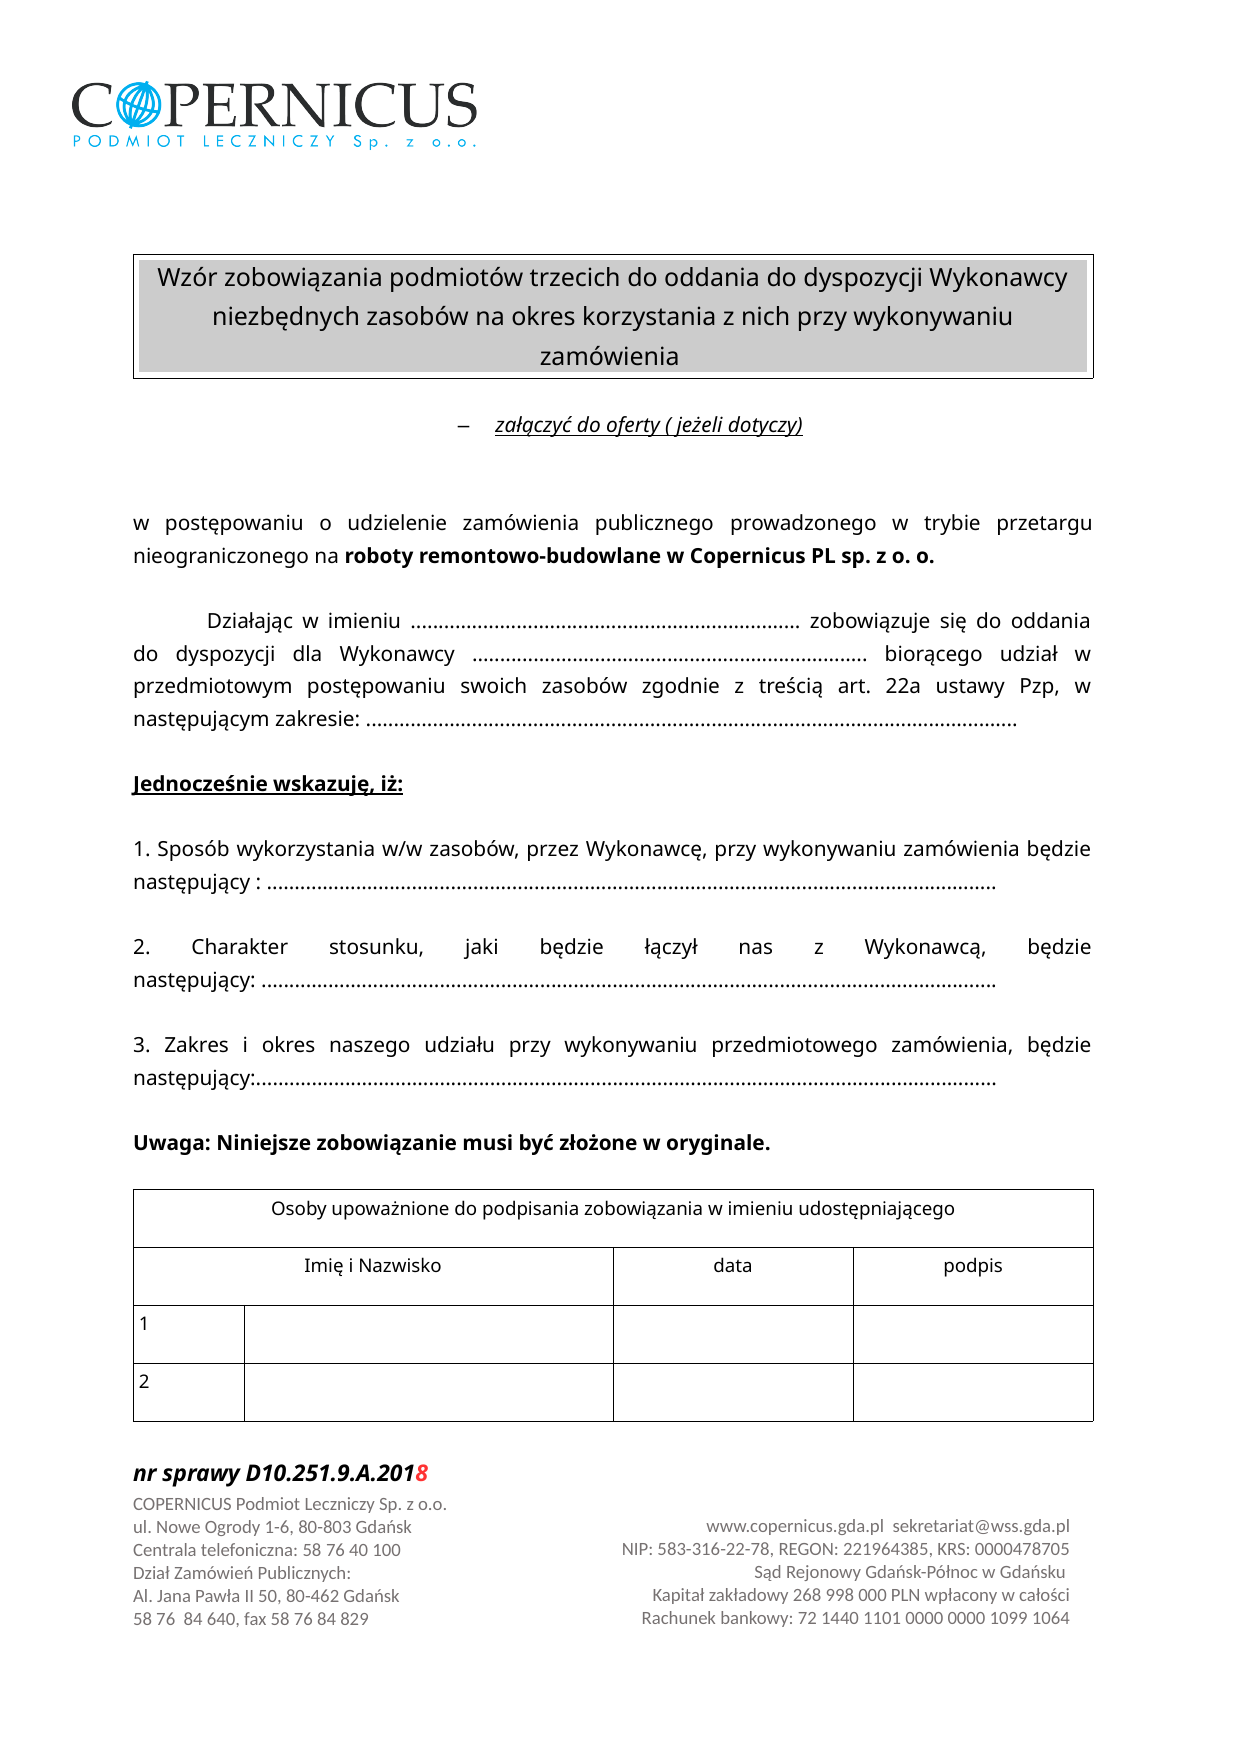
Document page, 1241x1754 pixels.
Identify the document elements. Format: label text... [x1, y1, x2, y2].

table_cell 2 [134, 1364, 244, 1421]
table_cell data [614, 1248, 853, 1305]
table_cell 1 [134, 1306, 244, 1363]
table_cell [614, 1364, 853, 1421]
table_cell [614, 1306, 853, 1363]
list załączyć do oferty ( jeżeli dotyczy) [170, 411, 1093, 439]
picture [60, 76, 487, 153]
text 1. Sposób wykorzystania w/w zasobów, przez Wykonawcę, przy wykonywaniu zamówienia będzie następujący : ................................................................................................................................... [133, 834, 1093, 896]
table_header Wzór zobowiązania podmiotów trzecich do oddania do dyspozycji Wykonawcy niezbędnych zasobów na okres korzystania z nich przy wykonywaniu zamówienia [134, 255, 1093, 378]
text Działając w imieniu ...................................................................... zobowiązuje się do oddania do dyspozycji dla Wykonawcy ....................................................................... biorącego udział w przedmiotowym postępowaniu swoich zasobów zgodnie z treścią art. 22a ustawy Pzp, w następującym zakresie: ..................................................................................................................... [133, 606, 1093, 732]
text 2. Charakter stosunku, jaki będzie łączył nas z Wykonawcą, będzie następujący: .................................................................................................................................... [133, 932, 1093, 993]
text w postępowaniu o udzielenie zamówienia publicznego prowadzonego w trybie przetargu nieograniczonego na roboty remontowo-budowlane w Copernicus PL sp. z o. o. [133, 508, 1093, 569]
table_cell Imię i Nazwisko [134, 1248, 613, 1305]
table_cell podpis [854, 1248, 1093, 1305]
text Jednocześnie wskazuję, iż: [133, 769, 1093, 798]
text Uwaga: Niniejsze zobowiązanie musi być złożone w oryginale. [133, 1128, 1093, 1156]
text 3. Zakres i okres naszego udziału przy wykonywaniu przedmiotowego zamówienia, będzie następujący:..................................................................................................................................... [133, 1030, 1093, 1091]
table_cell [245, 1306, 613, 1363]
table_header Osoby upoważnione do podpisania zobowiązania w imieniu udostępniającego [134, 1190, 1093, 1247]
table_cell [854, 1306, 1093, 1363]
table_cell [245, 1364, 613, 1421]
text nr sprawy D10.251.9.A.2018 [133, 1457, 1093, 1488]
table_cell [854, 1364, 1093, 1421]
